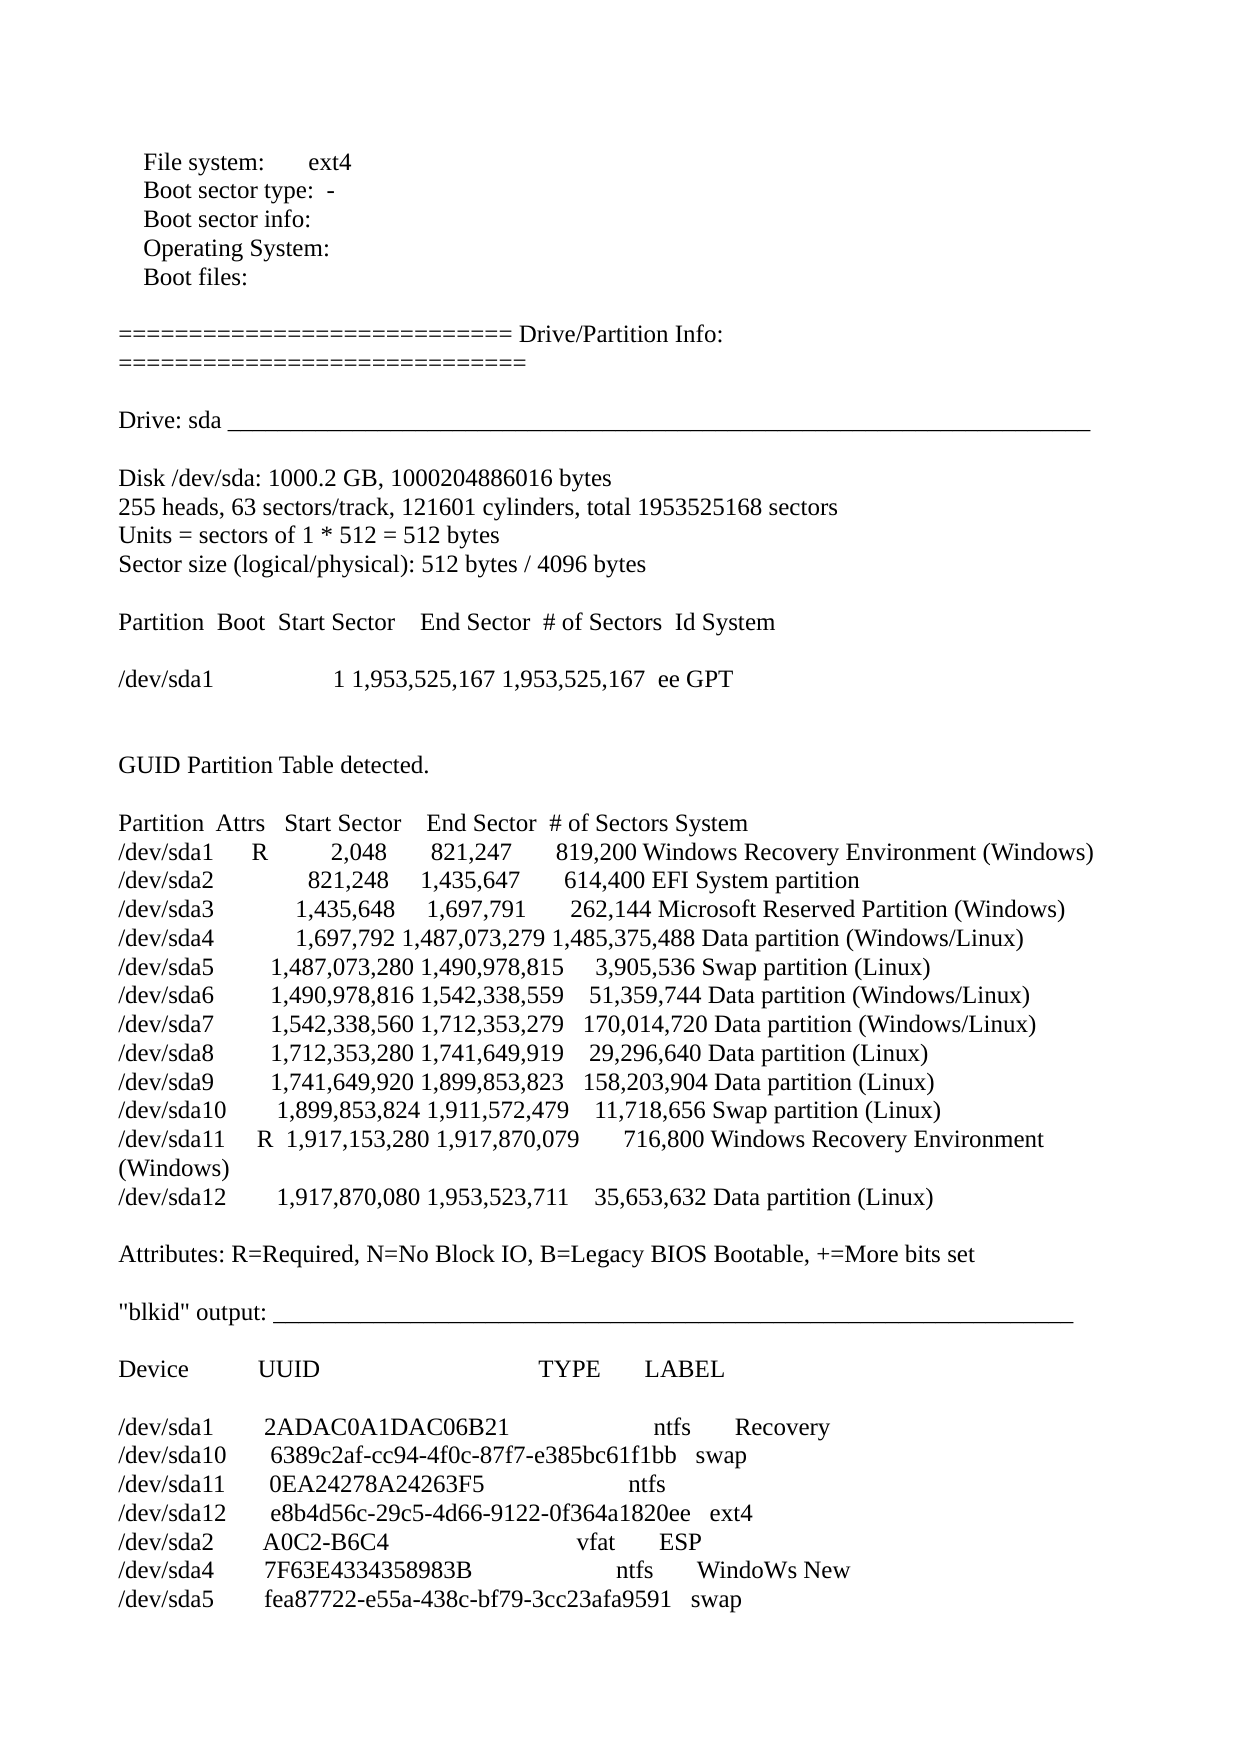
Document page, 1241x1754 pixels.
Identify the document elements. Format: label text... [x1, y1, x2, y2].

text 255 heads, 63 sectors/track, 121601 cylinders, total 1953525168 sectors [118, 492, 1122, 521]
text Partition Boot Start Sector End Sector # of Sectors Id System [118, 607, 1122, 636]
text GUID Partition Table detected. [118, 751, 1122, 779]
text /dev/sda1 2ADAC0A1DAC06B21 ntfs Recovery [118, 1412, 1122, 1441]
text /dev/sda12 e8b4d56c-29c5-4d66-9122-0f364a1820ee ext4 [118, 1498, 1122, 1527]
text Device UUID TYPE LABEL [118, 1354, 1122, 1383]
text /dev/sda7 1,542,338,560 1,712,353,279 170,014,720 Data partition (Windows/Linux) [118, 1009, 1122, 1038]
text ============================ Drive/Partition Info: ============================= [118, 319, 1122, 377]
text Units = sectors of 1 * 512 = 512 bytes [118, 521, 1122, 549]
text /dev/sda8 1,712,353,280 1,741,649,919 29,296,640 Data partition (Linux) [118, 1038, 1122, 1067]
text Partition Attrs Start Sector End Sector # of Sectors System [118, 808, 1122, 837]
text /dev/sda11 R 1,917,153,280 1,917,870,079 716,800 Windows Recovery Environment (Windows) [118, 1124, 1122, 1182]
text /dev/sda2 821,248 1,435,647 614,400 EFI System partition [118, 866, 1122, 894]
text Disk /dev/sda: 1000.2 GB, 1000204886016 bytes [118, 463, 1122, 492]
text /dev/sda11 0EA24278A24263F5 ntfs [118, 1469, 1122, 1498]
text "blkid" output: ________________________________________________________________ [118, 1297, 1122, 1326]
text /dev/sda12 1,917,870,080 1,953,523,711 35,653,632 Data partition (Linux) [118, 1182, 1122, 1211]
text /dev/sda5 fea87722-e55a-438c-bf79-3cc23afa9591 swap [118, 1584, 1122, 1613]
text File system: ext4 [118, 147, 1122, 176]
text /dev/sda9 1,741,649,920 1,899,853,823 158,203,904 Data partition (Linux) [118, 1067, 1122, 1096]
text /dev/sda10 1,899,853,824 1,911,572,479 11,718,656 Swap partition (Linux) [118, 1096, 1122, 1124]
text Operating System: [118, 233, 1122, 262]
text /dev/sda4 7F63E4334358983B ntfs WindoWs New [118, 1556, 1122, 1584]
text Boot sector info: [118, 204, 1122, 233]
text Drive: sda _____________________________________________________________________ [118, 406, 1122, 434]
text Sector size (logical/physical): 512 bytes / 4096 bytes [118, 549, 1122, 578]
text /dev/sda1 1 1,953,525,167 1,953,525,167 ee GPT [118, 664, 1122, 693]
text Boot sector type: - [118, 176, 1122, 204]
text /dev/sda1 R 2,048 821,247 819,200 Windows Recovery Environment (Windows) [118, 837, 1122, 866]
text /dev/sda6 1,490,978,816 1,542,338,559 51,359,744 Data partition (Windows/Linux) [118, 981, 1122, 1009]
text /dev/sda5 1,487,073,280 1,490,978,815 3,905,536 Swap partition (Linux) [118, 952, 1122, 981]
text /dev/sda3 1,435,648 1,697,791 262,144 Microsoft Reserved Partition (Windows) [118, 894, 1122, 923]
text /dev/sda2 A0C2-B6C4 vfat ESP [118, 1527, 1122, 1556]
text /dev/sda10 6389c2af-cc94-4f0c-87f7-e385bc61f1bb swap [118, 1441, 1122, 1469]
text /dev/sda4 1,697,792 1,487,073,279 1,485,375,488 Data partition (Windows/Linux) [118, 923, 1122, 952]
text Boot files: [118, 262, 1122, 291]
text Attributes: R=Required, N=No Block IO, B=Legacy BIOS Bootable, +=More bits set [118, 1239, 1122, 1268]
